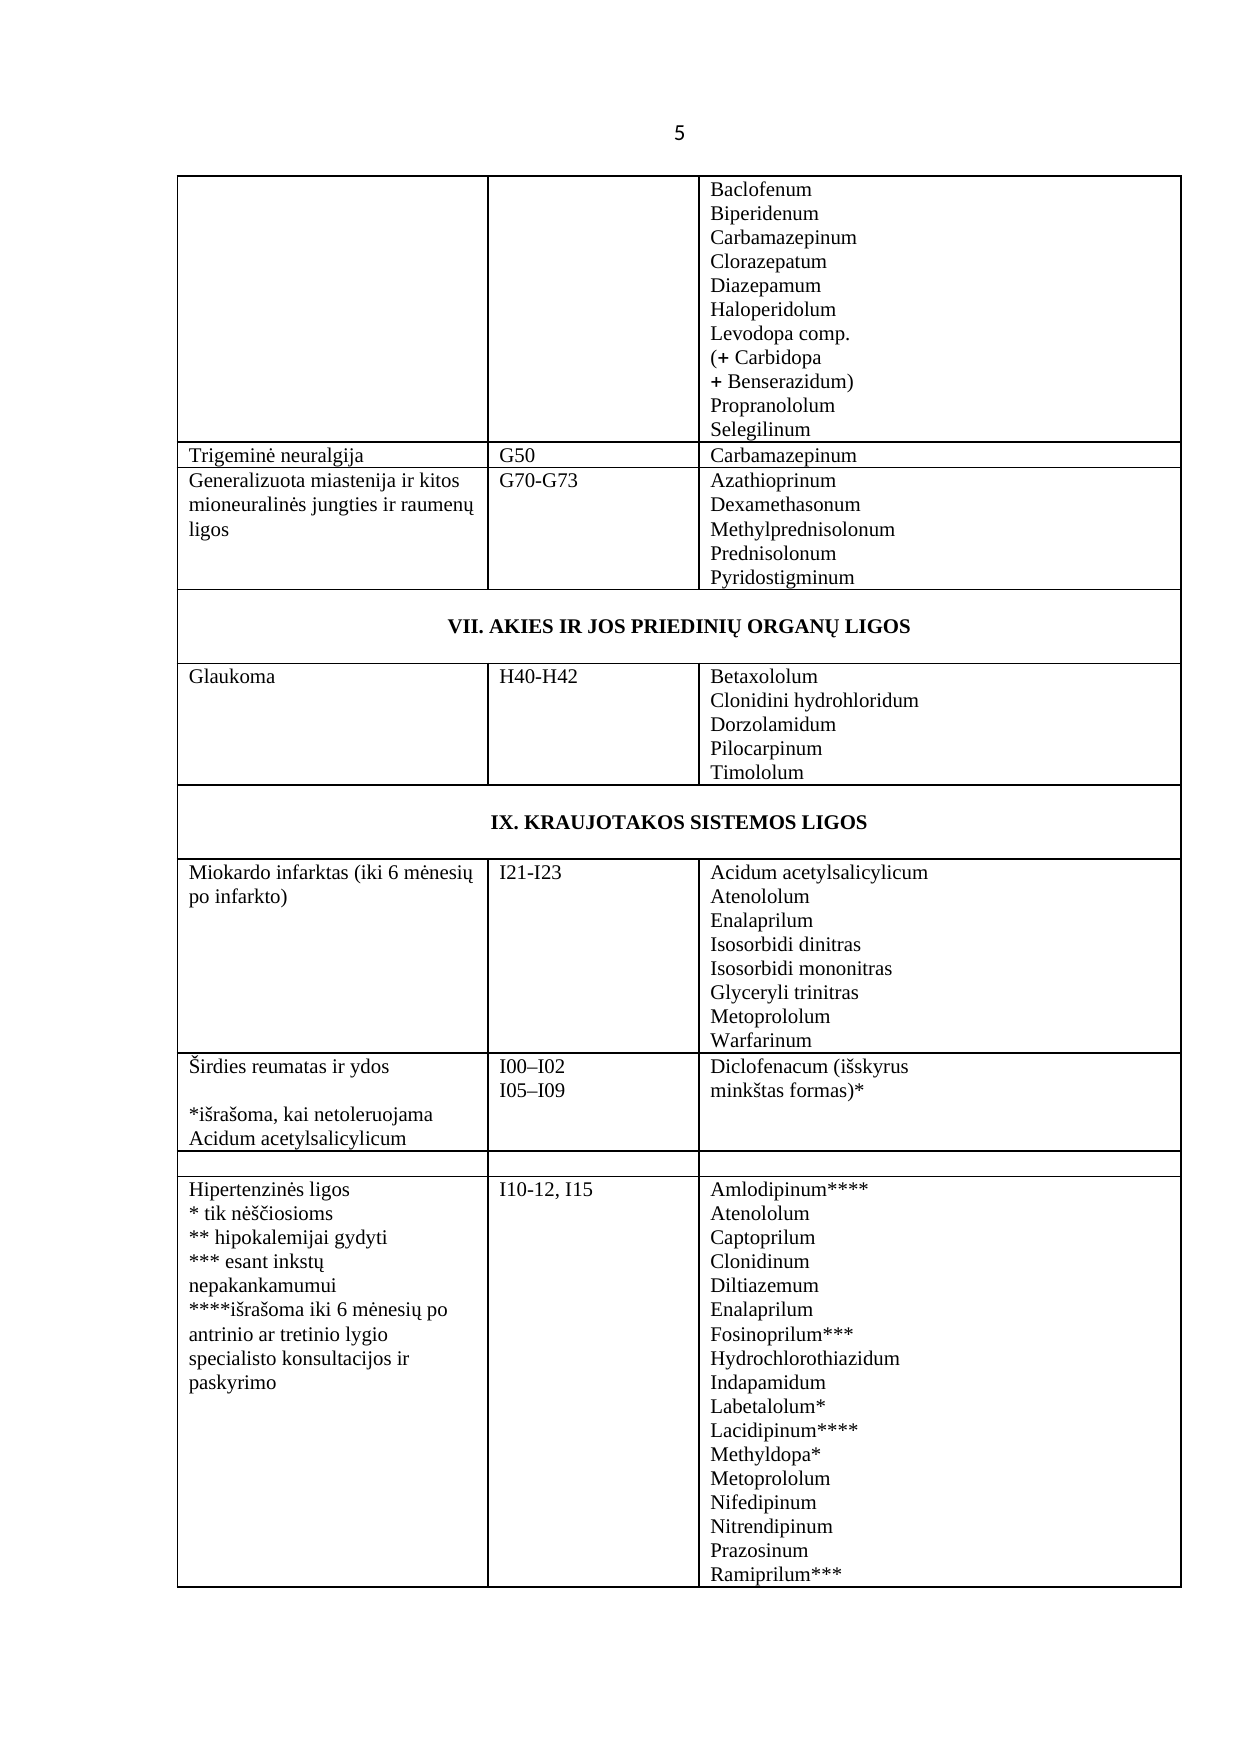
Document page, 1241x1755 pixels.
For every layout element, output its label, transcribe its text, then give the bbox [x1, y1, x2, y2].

table_cell G70-G73 [489, 468, 698, 589]
table_cell IX. KRAUJOTAKOS SISTEMOS LIGOS [178, 786, 1180, 858]
table_cell Baclofenum Biperidenum Carbamazepinum Clorazepatum Diazepamum Haloperidolum Levodopa comp. ( Carbidopa  Benserazidum) Propranololum Selegilinum [700, 177, 1180, 441]
table_cell Betaxololum Clonidini hydrohloridum Dorzolamidum Pilocarpinum Timololum [700, 664, 1180, 784]
table_cell H40-H42 [489, 664, 698, 784]
table_cell [178, 1152, 487, 1176]
table_cell Diclofenacum (išskyrus minkštas formas)* [700, 1054, 1180, 1150]
table_cell Azathioprinum Dexamethasonum Methylprednisolonum Prednisolonum Pyridostigminum [700, 468, 1180, 589]
table_cell Carbamazepinum [700, 443, 1180, 467]
table_cell [178, 177, 487, 441]
table_cell G50 [489, 443, 698, 467]
table_cell Generalizuota miastenija ir kitos mioneuralinės jungties ir raumenų ligos [178, 468, 487, 589]
table_cell Amlodipinum**** Atenololum Captoprilum Clonidinum Diltiazemum Enalaprilum Fosinoprilum*** Hydrochlorothiazidum Indapamidum Labetalolum* Lacidipinum**** Methyldopa* Metoprololum Nifedipinum Nitrendipinum Prazosinum Ramiprilum*** [700, 1177, 1180, 1586]
table_cell [489, 1152, 698, 1176]
table_cell Glaukoma [178, 664, 487, 784]
table_cell Hipertenzinės ligos * tik nėščiosioms ** hipokalemijai gydyti *** esant inkstų nepakankamumui ****išrašoma iki 6 mėnesių po antrinio ar tretinio lygio specialisto konsultacijos ir paskyrimo [178, 1177, 487, 1586]
table_cell Trigeminė neuralgija [178, 443, 487, 467]
table_cell I10-12, I15 [489, 1177, 698, 1586]
table_cell VII. AKIES IR JOS PRIEDINIŲ ORGANŲ LIGOS [178, 590, 1180, 662]
table_cell Miokardo infarktas (iki 6 mėnesių po infarkto) [178, 860, 487, 1052]
table_cell Acidum acetylsalicylicum Atenololum Enalaprilum Isosorbidi dinitras Isosorbidi mononitras Glyceryli trinitras Metoprololum Warfarinum [700, 860, 1180, 1052]
table_cell Širdies reumatas ir ydos *išrašoma, kai netoleruojama Acidum acetylsalicylicum [178, 1054, 487, 1150]
table_cell I21-I23 [489, 860, 698, 1052]
table_cell [700, 1152, 1180, 1176]
table_cell I00–I02 I05–I09 [489, 1054, 698, 1150]
table_cell [489, 177, 698, 441]
